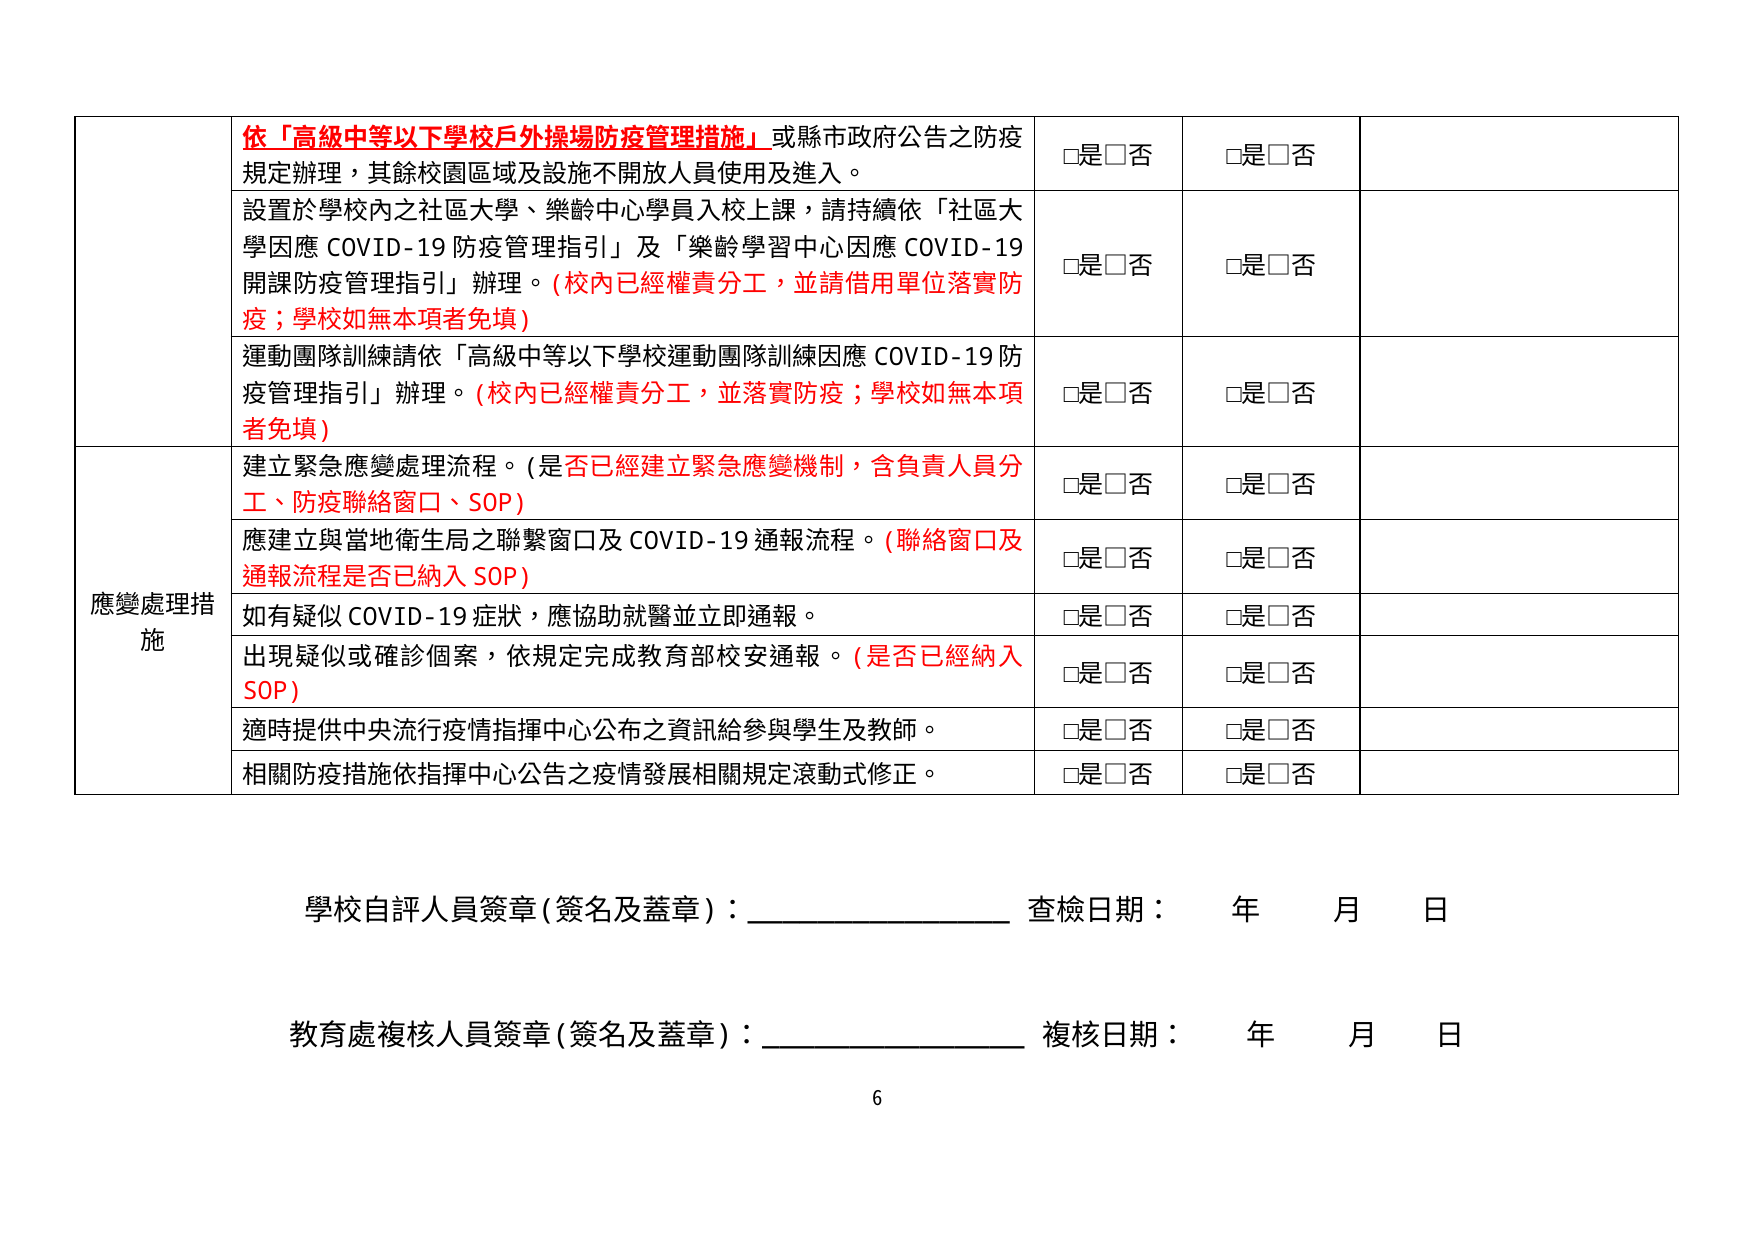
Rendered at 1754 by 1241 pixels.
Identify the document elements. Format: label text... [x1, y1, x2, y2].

table_cell [1361, 708, 1678, 750]
table_cell □是□否 [1183, 117, 1359, 190]
table_cell [1361, 520, 1678, 593]
table_cell □是□否 [1035, 520, 1182, 593]
table_cell □是□否 [1035, 447, 1182, 519]
table_cell □是□否 [1035, 117, 1182, 190]
table_cell □是□否 [1183, 594, 1359, 635]
table_cell □是□否 [1035, 191, 1182, 336]
table_cell [1361, 636, 1678, 707]
table_cell 依「高級中等以下學校戶外操場防疫管理措施」或縣市政府公告之防疫規定辦理，其餘校園區域及設施不開放人員使用及進入。 [232, 117, 1034, 190]
table_cell □是□否 [1035, 751, 1182, 794]
table_cell □是□否 [1183, 337, 1359, 446]
table_cell [1361, 594, 1678, 635]
table_cell □是□否 [1183, 708, 1359, 750]
table_cell [1361, 447, 1678, 519]
table_cell 應建立與當地衛生局之聯繫窗口及COVID-19通報流程。(聯絡窗口及通報流程是否已納入SOP) [232, 520, 1034, 593]
table_cell 出現疑似或確診個案，依規定完成教育部校安通報。(是否已經納入SOP) [232, 636, 1034, 707]
table_cell □是□否 [1035, 337, 1182, 446]
text 學校自評人員簽章(簽名及蓋章)：_______________ 查檢日期： 年 月 日 [75, 866, 1679, 929]
table_cell 應變處理措施 [76, 447, 231, 794]
table_cell 相關防疫措施依指揮中心公告之疫情發展相關規定滾動式修正。 [232, 751, 1034, 794]
table_cell □是□否 [1035, 708, 1182, 750]
table_cell [1361, 751, 1678, 794]
table_cell 設置於學校內之社區大學、樂齡中心學員入校上課，請持續依「社區大學因應COVID-19防疫管理指引」及「樂齡學習中心因應COVID-19開課防疫管理指引」辦理。(校內已經權責分工，並請借用單位落實防疫；學校如無本項者免填) [232, 191, 1034, 336]
text 教育處複核人員簽章(簽名及蓋章)：_______________ 複核日期： 年 月 日 [75, 991, 1679, 1054]
table_cell 如有疑似COVID-19症狀，應協助就醫並立即通報。 [232, 594, 1034, 635]
table_cell □是□否 [1183, 447, 1359, 519]
table_cell 運動團隊訓練請依「高級中等以下學校運動團隊訓練因應COVID-19防疫管理指引」辦理。(校內已經權責分工，並落實防疫；學校如無本項者免填) [232, 337, 1034, 446]
table_cell [1361, 337, 1678, 446]
table_cell □是□否 [1035, 636, 1182, 707]
table_cell □是□否 [1183, 191, 1359, 336]
table_cell □是□否 [1035, 594, 1182, 635]
table_cell 建立緊急應變處理流程。(是否已經建立緊急應變機制，含負責人員分工、防疫聯絡窗口、SOP) [232, 447, 1034, 519]
table_cell □是□否 [1183, 751, 1359, 794]
table_cell [1361, 191, 1678, 336]
table_cell □是□否 [1183, 520, 1359, 593]
table_cell [76, 117, 231, 446]
table_cell □是□否 [1183, 636, 1359, 707]
table_cell 適時提供中央流行疫情指揮中心公布之資訊給參與學生及教師。 [232, 708, 1034, 750]
table_cell [1361, 117, 1678, 190]
